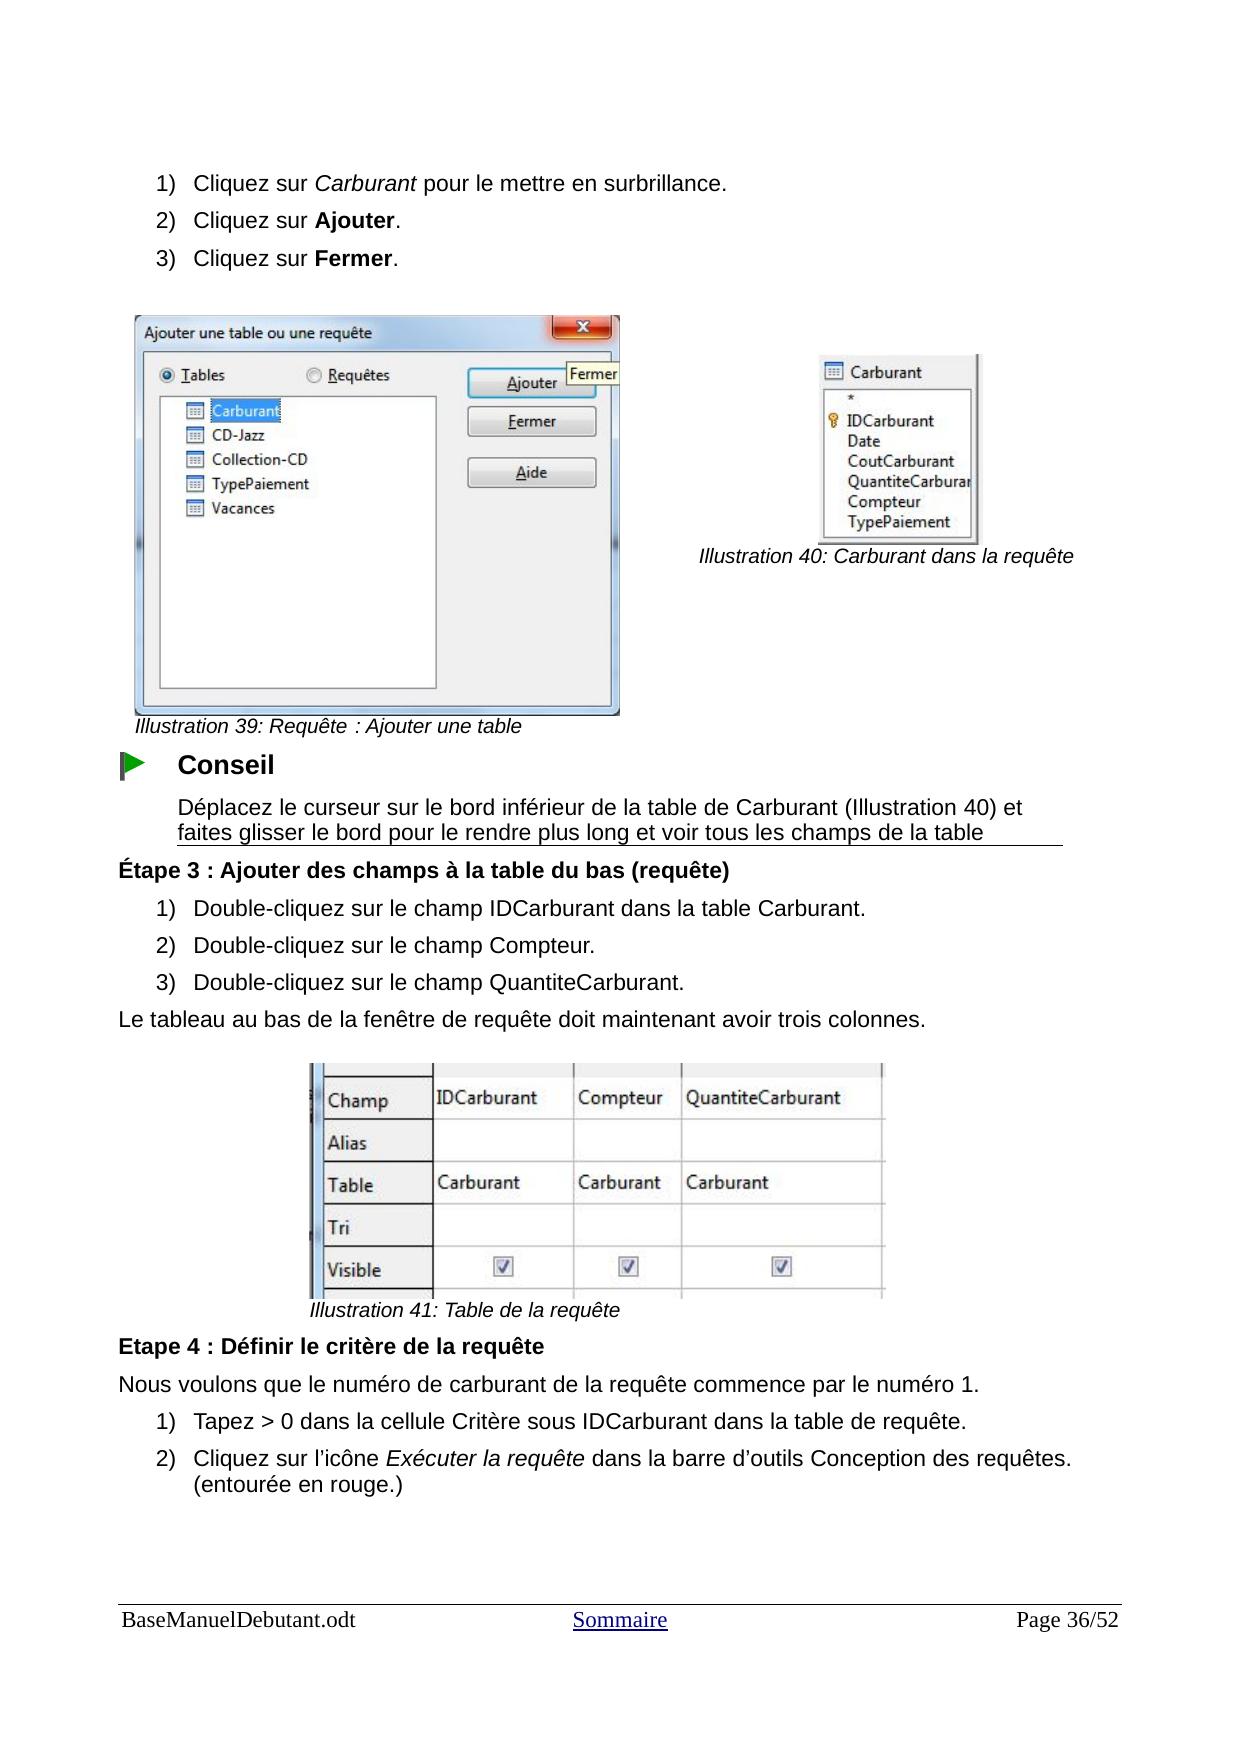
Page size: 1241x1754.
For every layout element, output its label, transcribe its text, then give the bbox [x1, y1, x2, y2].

text Nous voulons que le numéro de carburant de la requête commence par le numéro 1. [118, 1371, 1122, 1397]
list Cliquez sur Carburant pour le mettre en surbrillance. [156, 171, 1122, 196]
picture [818, 354, 984, 545]
picture [134, 315, 620, 716]
text Illustration 41: Table de la requête [309, 1299, 886, 1322]
list Tapez > 0 dans la cellule Critère sous IDCarburant dans la table de requête. [156, 1408, 1122, 1434]
text Etape 4 : Définir le critère de la requête [118, 1044, 1122, 1359]
list Cliquez sur l’icône Exécuter la requête dans la barre d’outils Conception des requêtes. (entourée en rouge.) [156, 1446, 1122, 1497]
list Illustration 39: Requête : Ajouter une table [134, 716, 620, 738]
list Double-cliquez sur le champ IDCarburant dans la table Carburant. [156, 895, 1122, 921]
list Cliquez sur Ajouter. [156, 208, 1122, 233]
text Déplacez le curseur sur le bord inférieur de la table de Carburant (Illustration 40) et faites glisser le bord pour le rendre plus long et voir tous les champs de la table [177, 794, 1063, 845]
list Double-cliquez sur le champ Compteur. [156, 933, 1122, 958]
text Étape 3 : Ajouter des champs à la table du bas (requête) [118, 858, 1122, 883]
list Cliquez sur Fermer. [156, 245, 1122, 271]
list Conseil [80, 320, 1122, 782]
picture [309, 1063, 886, 1299]
text Le tableau au bas de la fenêtre de requête doit maintenant avoir trois colonnes. [118, 1007, 1122, 1033]
list Double-cliquez sur le champ QuantiteCarburant. [156, 970, 1122, 995]
list Illustration 40: Carburant dans la requête [699, 354, 1102, 568]
